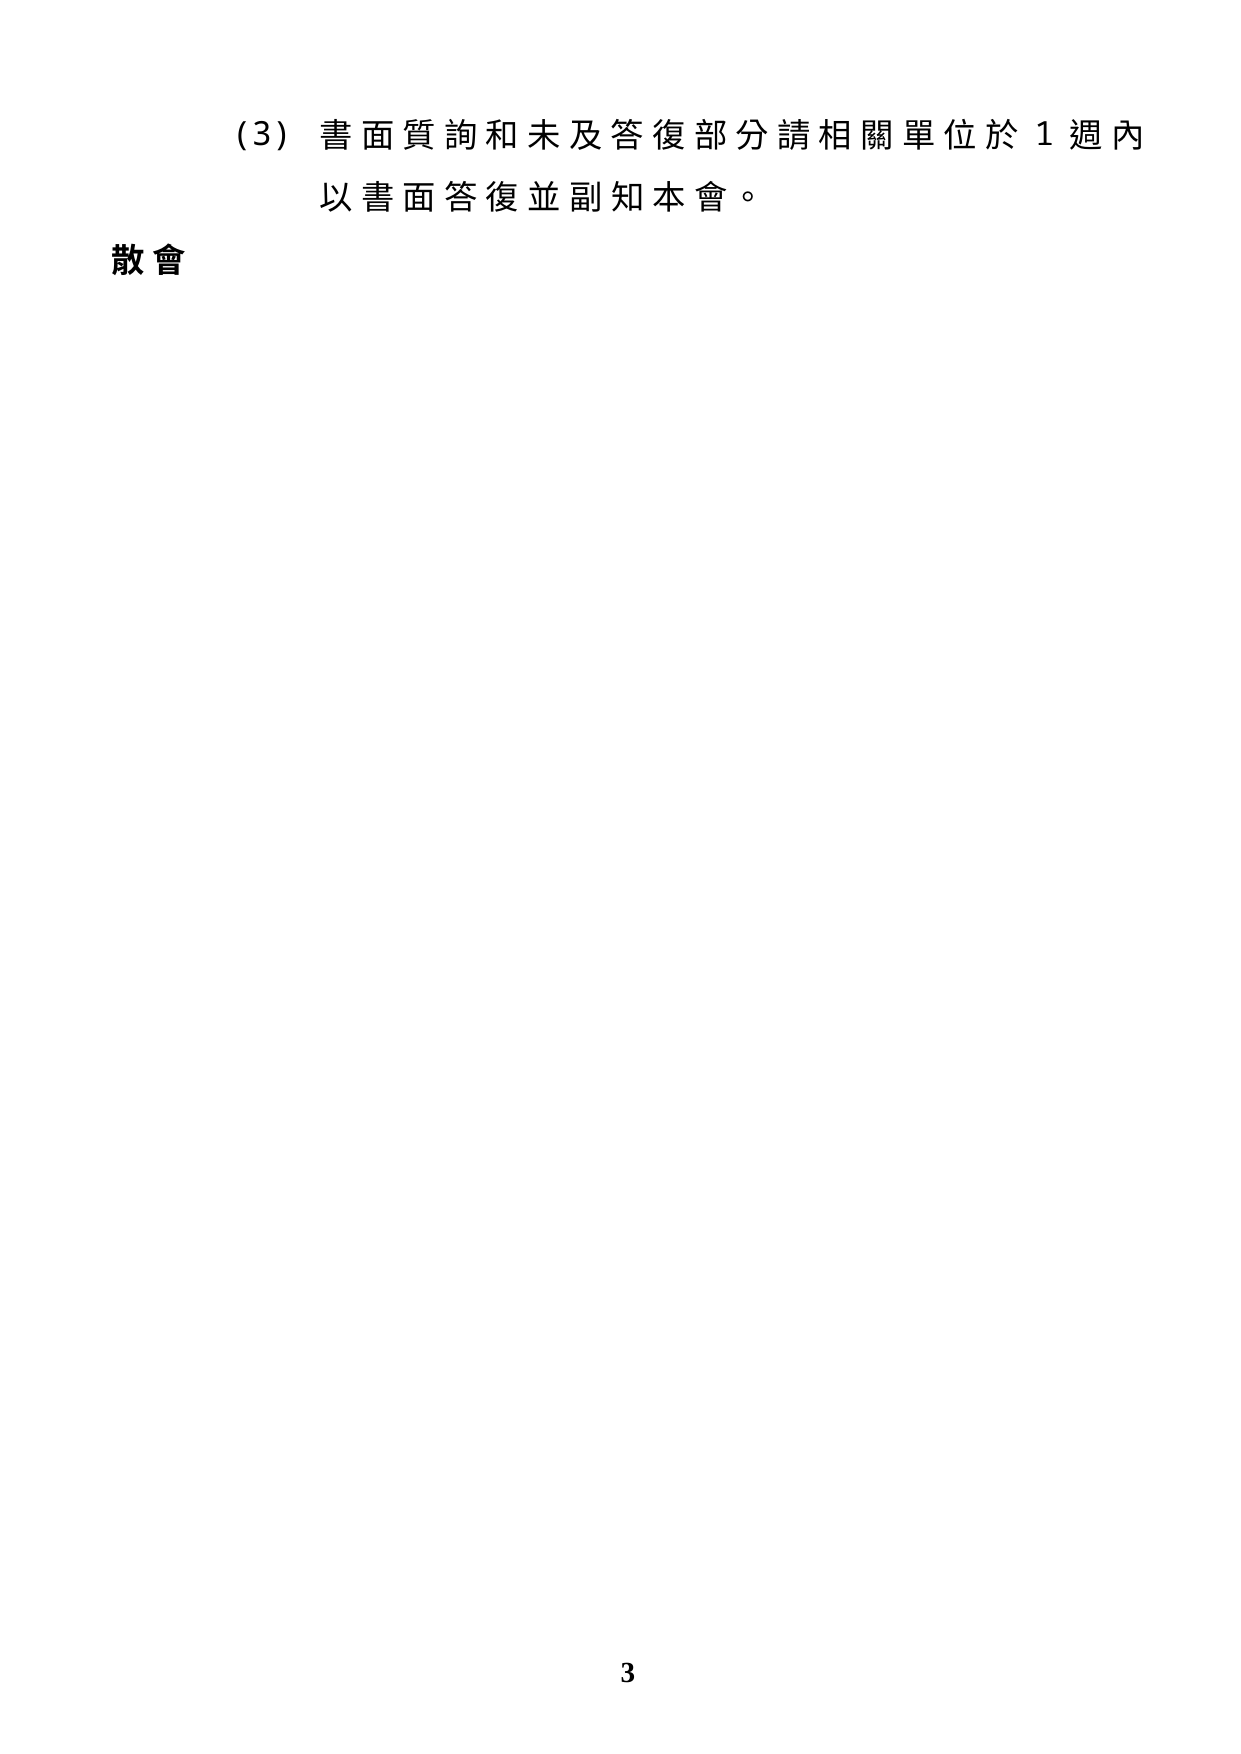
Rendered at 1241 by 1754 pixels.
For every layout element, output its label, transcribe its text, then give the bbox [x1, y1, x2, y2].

text 散會 [107, 216, 1148, 278]
list 書面質詢和未及答復部分請相關單位於1週內以書面答復並副知本會。 [144, 91, 1148, 216]
